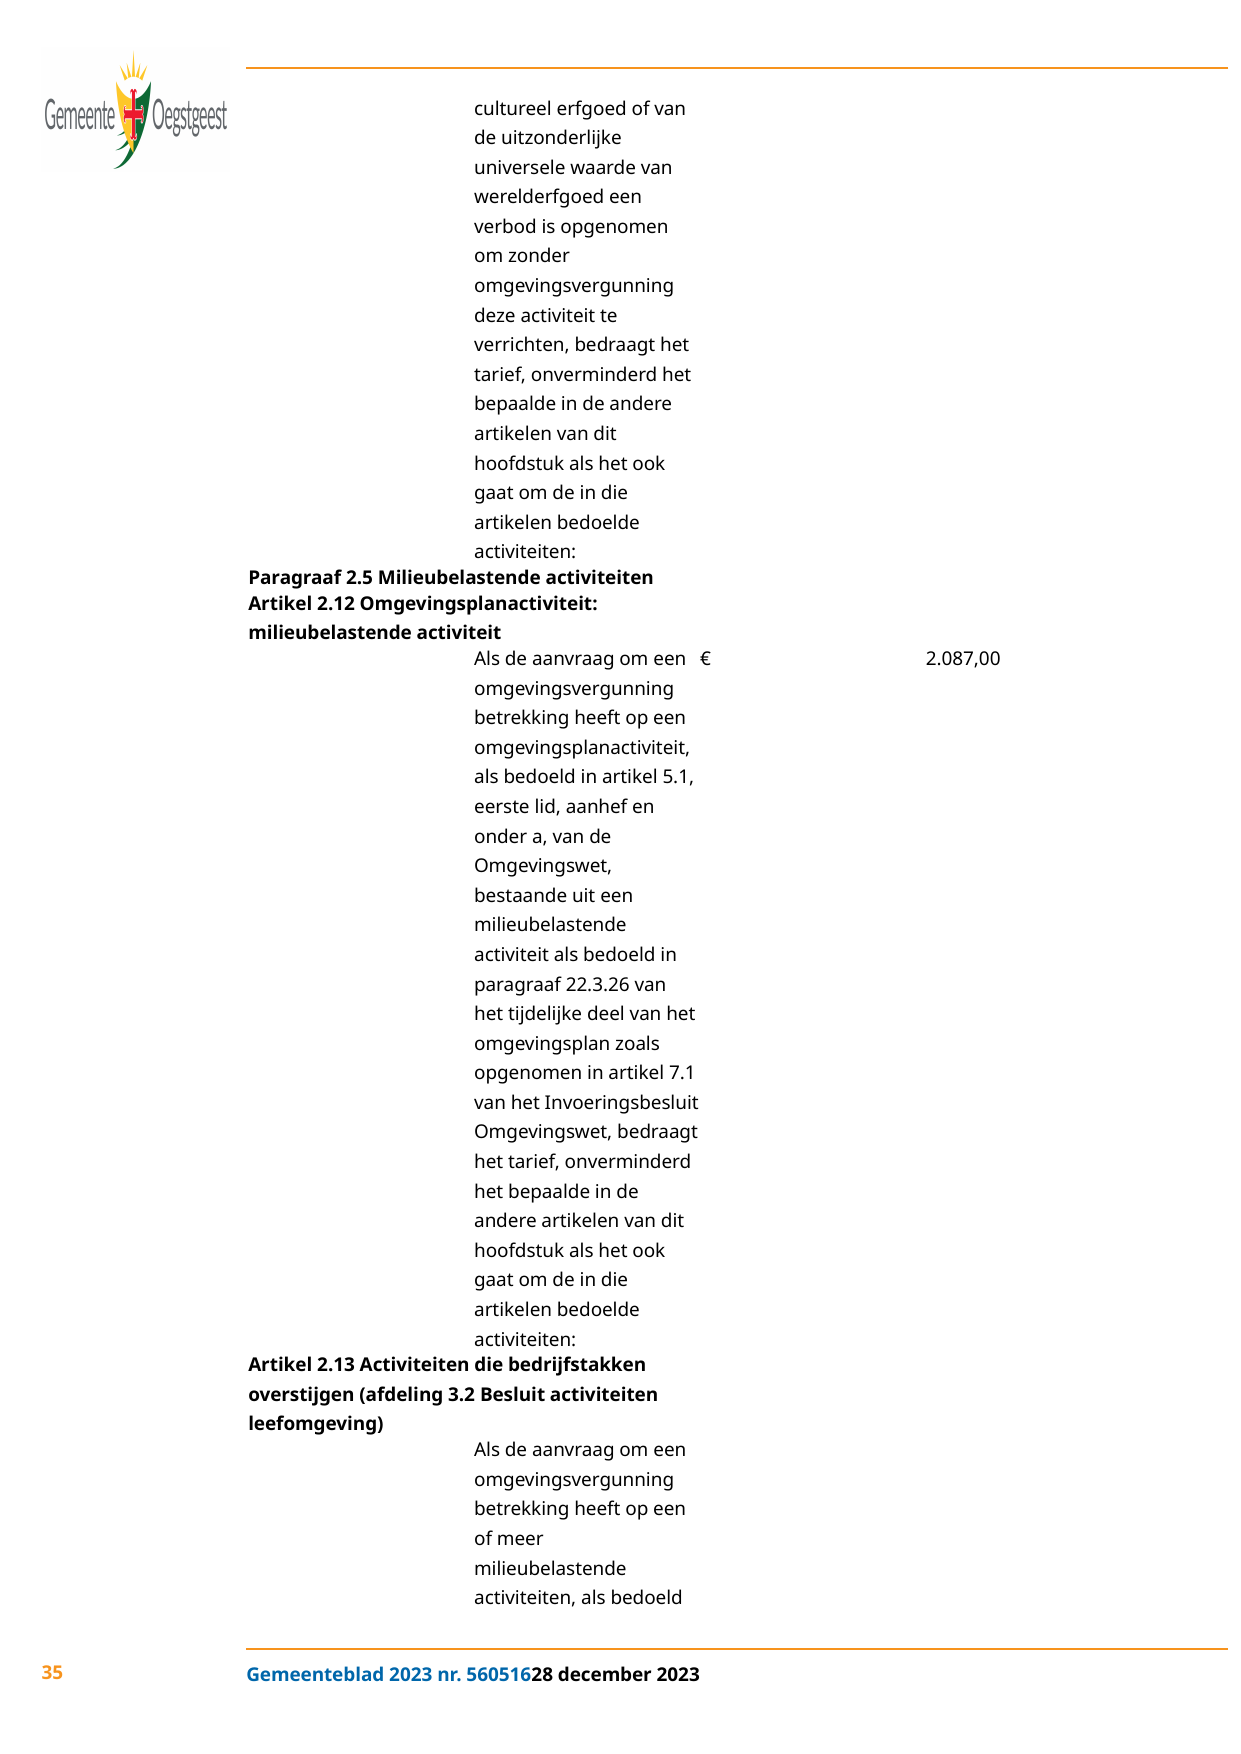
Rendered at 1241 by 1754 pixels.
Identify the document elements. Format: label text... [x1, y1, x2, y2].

table_cell [926, 564, 1152, 590]
table_cell Als de aanvraag om een omgevingsvergunning betrekking heeft op een of meer milieubelastende activiteiten, als bedoeld [474, 1436, 700, 1610]
table_cell [700, 590, 926, 645]
table_cell Artikel 2.13 Activiteiten die bedrijfstakken overstijgen (afdeling 3.2 Besluit activiteiten leefomgeving) [248, 1351, 700, 1436]
table_cell [700, 564, 926, 590]
table_cell Paragraaf 2.5 Milieubelastende activiteiten [248, 564, 700, 590]
table_cell 2.087,00 [926, 645, 1152, 1351]
table_cell [700, 1436, 926, 1610]
table_cell Artikel 2.12 Omgevingsplanactiviteit: milieubelastende activiteit [248, 590, 700, 645]
table_cell [700, 1351, 926, 1436]
table_cell cultureel erfgoed of van de uitzonderlijke universele waarde van werelderfgoed een verbod is opgenomen om zonder omgevingsvergunning deze activiteit te verrichten, bedraagt het tarief, onverminderd het bepaalde in de andere artikelen van dit hoofdstuk als het ook gaat om de in die artikelen bedoelde activiteiten: [474, 95, 700, 564]
table_cell [248, 645, 474, 1351]
table_cell [926, 1436, 1152, 1610]
table_cell [700, 95, 926, 564]
table_cell [926, 590, 1152, 645]
table_cell [248, 95, 474, 564]
table_cell Als de aanvraag om een omgevingsvergunning betrekking heeft op een omgevingsplanactiviteit, als bedoeld in artikel 5.1, eerste lid, aanhef en onder a, van de Omgevingswet, bestaande uit een milieubelastende activiteit als bedoeld in paragraaf 22.3.26 van het tijdelijke deel van het omgevingsplan zoals opgenomen in artikel 7.1 van het Invoeringsbesluit Omgevingswet, bedraagt het tarief, onverminderd het bepaalde in de andere artikelen van dit hoofdstuk als het ook gaat om de in die artikelen bedoelde activiteiten: [474, 645, 700, 1351]
table_cell [926, 95, 1152, 564]
picture [41, 47, 231, 172]
table_cell [926, 1351, 1152, 1436]
table_cell € [700, 645, 926, 1351]
table_cell [248, 1436, 474, 1610]
